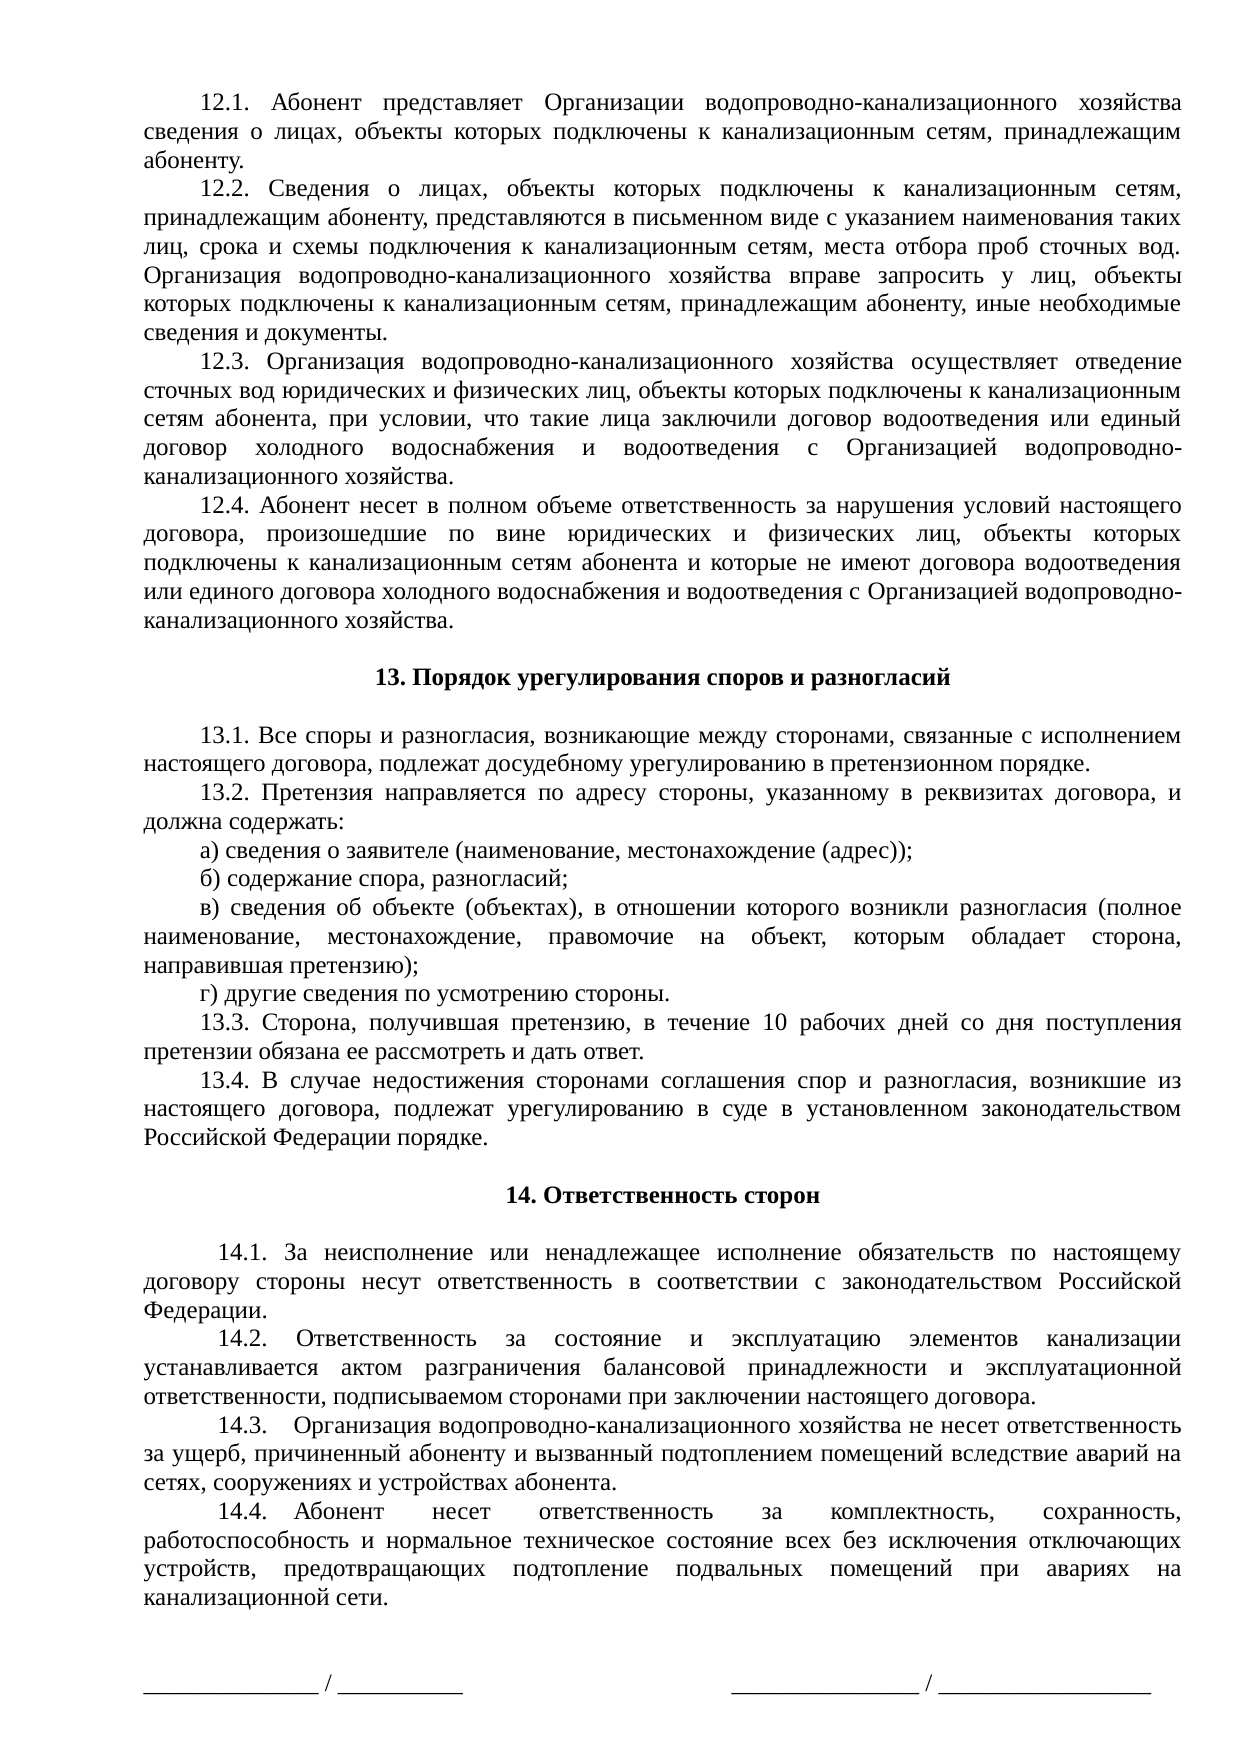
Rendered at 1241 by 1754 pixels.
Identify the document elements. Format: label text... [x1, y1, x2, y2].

text 13.2. Претензия направляется по адресу стороны, указанному в реквизитах договора, и должна содержать: [143, 777, 1182, 835]
text 12.1. Абонент представляет Организации водопроводно-канализационного хозяйства сведения о лицах, объекты которых подключены к канализационным сетям, принадлежащим абоненту. [143, 87, 1182, 173]
text 14. Ответственность сторон [143, 1180, 1182, 1208]
text 13.3. Сторона, получившая претензию, в течение 10 рабочих дней со дня поступления претензии обязана ее рассмотреть и дать ответ. [143, 1007, 1182, 1065]
list Абонент несет ответственность за комплектность, сохранность, работоспособность и нормальное техническое состояние всех без исключения отключающих устройств, предотвращающих подтопление подвальных помещений при авариях на канализационной сети. [143, 1496, 1182, 1611]
text 12.3. Организация водопроводно-канализационного хозяйства осуществляет отведение сточных вод юридических и физических лиц, объекты которых подключены к канализационным сетям абонента, при условии, что такие лица заключили договор водоотведения или единый договор холодного водоснабжения и водоотведения с Организацией водопроводно-канализационного хозяйства. [143, 346, 1182, 490]
text 12.2. Сведения о лицах, объекты которых подключены к канализационным сетям, принадлежащим абоненту, представляются в письменном виде с указанием наименования таких лиц, срока и схемы подключения к канализационным сетям, места отбора проб сточных вод. Организация водопроводно-канализационного хозяйства вправе запросить у лиц, объекты которых подключены к канализационным сетям, принадлежащим абоненту, иные необходимые сведения и документы. [143, 173, 1182, 346]
text 13. Порядок урегулирования споров и разногласий [143, 662, 1182, 691]
text в) сведения об объекте (объектах), в отношении которого возникли разногласия (полное наименование, местонахождение, правомочие на объект, которым обладает сторона, направившая претензию); [143, 892, 1182, 978]
text 13.4. В случае недостижения сторонами соглашения спор и разногласия, возникшие из настоящего договора, подлежат урегулированию в суде в установленном законодательством Российской Федерации порядке. [143, 1065, 1182, 1151]
text а) сведения о заявителе (наименование, местонахождение (адрес)); [143, 835, 1182, 863]
text 12.4. Абонент несет в полном объеме ответственность за нарушения условий настоящего договора, произошедшие по вине юридических и физических лиц, объекты которых подключены к канализационным сетям абонента и которые не имеют договора водоотведения или единого договора холодного водоснабжения и водоотведения с Организацией водопроводно-канализационного хозяйства. [143, 490, 1182, 633]
text 14.2. Ответственность за состояние и эксплуатацию элементов канализации устанавливается актом разграничения балансовой принадлежности и эксплуатационной ответственности, подписываемом сторонами при заключении настоящего договора. [143, 1323, 1182, 1410]
text 14.1. За неисполнение или ненадлежащее исполнение обязательств по настоящему договору стороны несут ответственность в соответствии с законодательством Российской Федерации. [143, 1237, 1182, 1323]
text 13.1. Все споры и разногласия, возникающие между сторонами, связанные с исполнением настоящего договора, подлежат досудебному урегулированию в претензионном порядке. [143, 720, 1182, 777]
text г) другие сведения по усмотрению стороны. [143, 978, 1182, 1007]
text б) содержание спора, разногласий; [143, 863, 1182, 892]
list Организация водопроводно-канализационного хозяйства не несет ответственность за ущерб, причиненный абоненту и вызванный подтоплением помещений вследствие аварий на сетях, сооружениях и устройствах абонента. [143, 1410, 1182, 1496]
